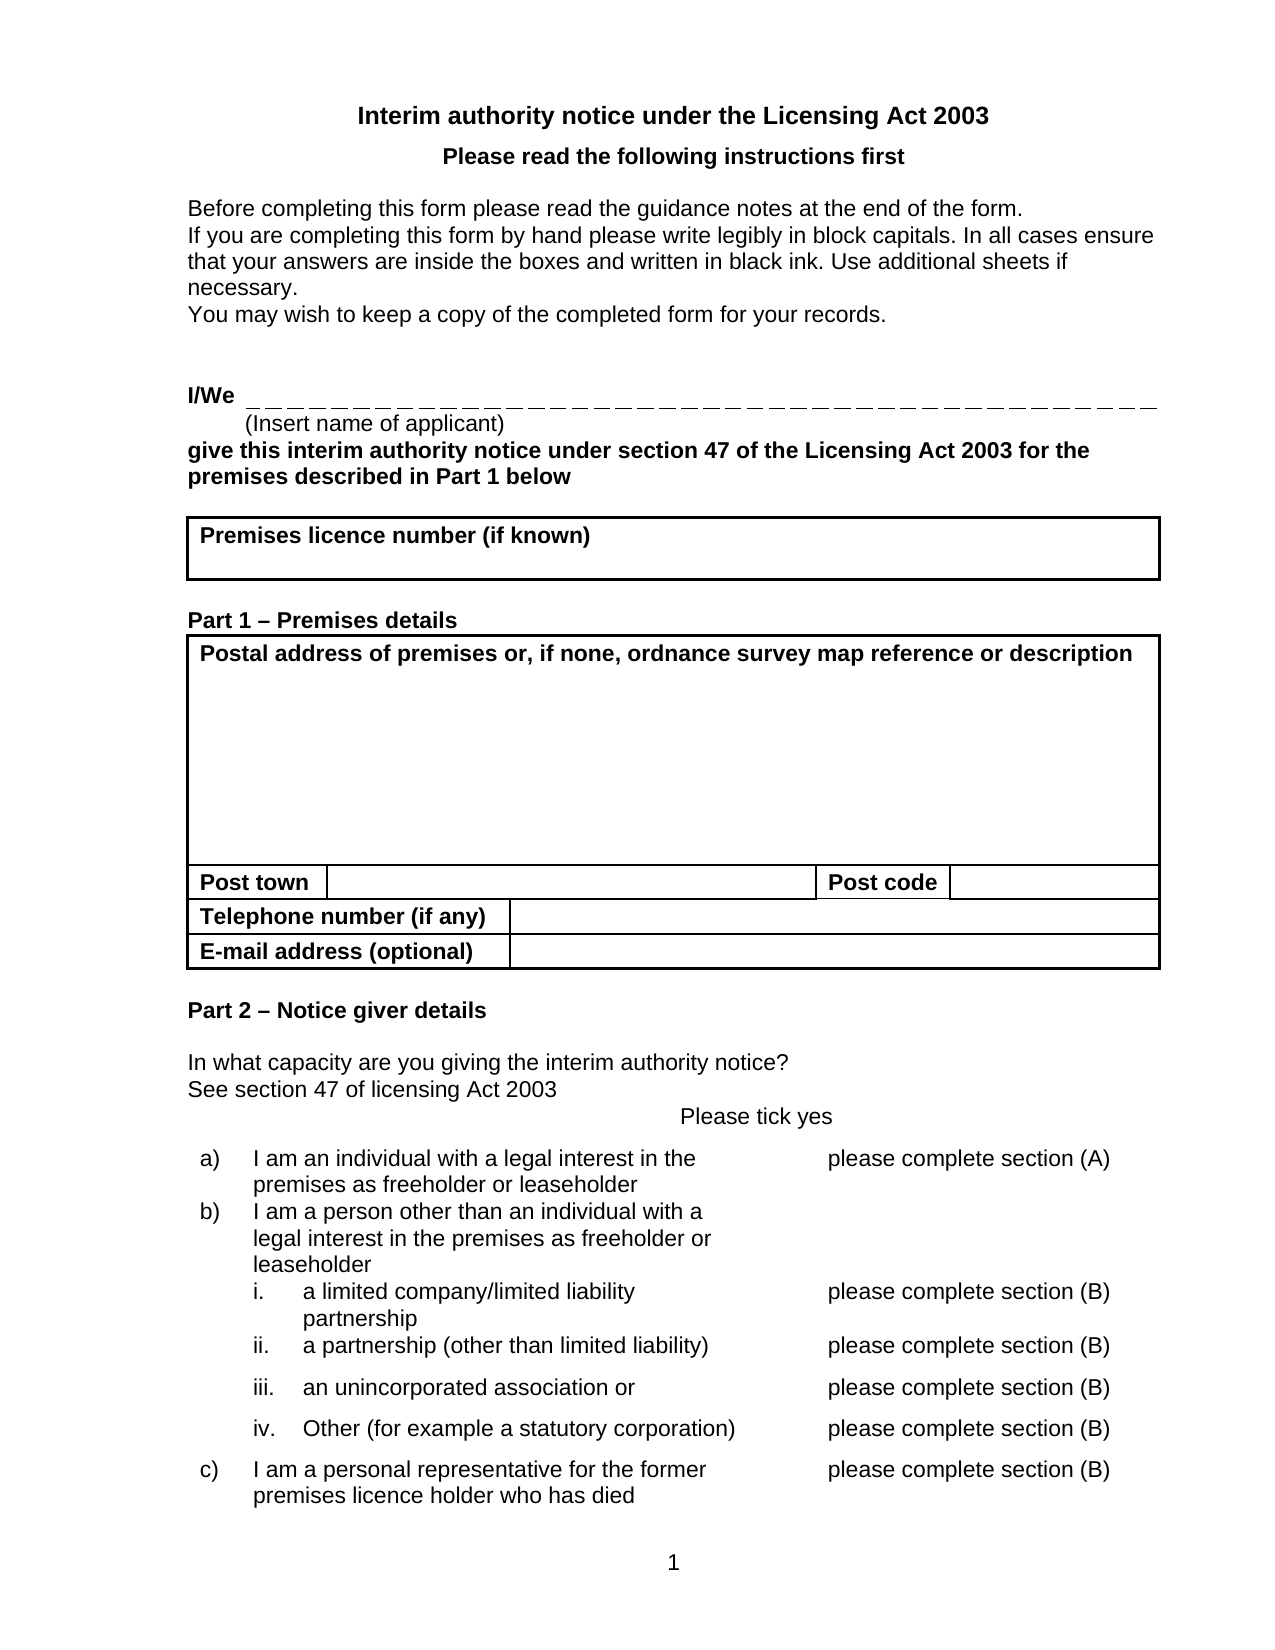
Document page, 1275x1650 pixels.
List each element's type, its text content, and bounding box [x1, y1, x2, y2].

text (Insert name of applicant) [187, 410, 1159, 437]
table_cell a limited company/limited liability partnership [291, 1277, 749, 1331]
table_cell b) [188, 1198, 241, 1277]
table_cell [188, 1332, 241, 1372]
text See section 47 of licensing Act 2003 [187, 1076, 1159, 1102]
table_header Premises licence number (if known) [189, 519, 1158, 578]
table_cell iv. [241, 1414, 291, 1455]
table_cell Other (for example a statutory corporation) [291, 1414, 749, 1455]
table_cell please complete section (B) [816, 1331, 1159, 1372]
table_cell [749, 1455, 816, 1509]
table_cell an unincorporated association or [291, 1373, 749, 1414]
subtitle Part 2 – Notice giver details [187, 997, 1159, 1023]
table_cell [188, 1374, 241, 1414]
table_header [246, 382, 1159, 408]
table_cell [188, 1278, 241, 1331]
table_cell please complete section (B) [816, 1414, 1159, 1455]
table_cell a partnership (other than limited liability) [291, 1331, 749, 1372]
table_cell a) [188, 1145, 241, 1197]
table_cell [749, 1331, 816, 1372]
table_cell [749, 1414, 816, 1455]
text You may wish to keep a copy of the completed form for your records. [187, 301, 1159, 327]
text Part 1 – Premises details [187, 607, 1159, 633]
text Before completing this form please read the guidance notes at the end of the form. [187, 195, 1159, 222]
table_cell [511, 935, 1158, 967]
table_cell [749, 1197, 816, 1277]
table_header Please tick yes [188, 1103, 1159, 1143]
table_cell I am a person other than an individual with a legal interest in the premises as freeholder or leaseholder [241, 1197, 749, 1277]
text Please read the following instructions first [187, 143, 1159, 169]
table_cell iii. [241, 1373, 291, 1414]
table_cell [188, 1415, 241, 1455]
table_cell please complete section (B) [816, 1373, 1159, 1414]
text If you are completing this form by hand please write legibly in block capitals. In all cases ensure that your answers are inside the boxes and written in black ink. Use additional sheets if necessary. [187, 222, 1159, 301]
subtitle Interim authority notice under the Licensing Act 2003 [187, 101, 1159, 130]
table_cell [951, 866, 1158, 898]
table_cell Telephone number (if any) [189, 900, 509, 933]
table_header I/We [189, 382, 244, 408]
table_cell I am a personal representative for the former premises licence holder who has died [241, 1455, 749, 1509]
table_cell ii. [241, 1331, 291, 1372]
table_cell E-mail address (optional) [189, 935, 509, 967]
table_cell [328, 866, 815, 898]
table_cell [749, 1373, 816, 1414]
table_cell please complete section (A) [816, 1145, 1159, 1197]
table_cell please complete section (B) [816, 1277, 1159, 1331]
table_cell i. [241, 1277, 291, 1331]
table_cell Post town [189, 866, 326, 898]
table_cell [749, 1145, 816, 1197]
table_cell [511, 899, 1158, 933]
text In what capacity are you giving the interim authority notice? [187, 1049, 1159, 1076]
table_cell [749, 1277, 816, 1331]
table_cell I am an individual with a legal interest in the premises as freeholder or leaseholder [241, 1145, 749, 1197]
table_header Postal address of premises or, if none, ordnance survey map reference or description [189, 637, 1158, 864]
text give this interim authority notice under section 47 of the Licensing Act 2003 for the premises described in Part 1 below [187, 437, 1159, 489]
table_cell [816, 1197, 1159, 1277]
table_cell please complete section (B) [816, 1455, 1159, 1509]
table_cell c) [188, 1456, 241, 1509]
table_cell Post code [817, 866, 949, 898]
